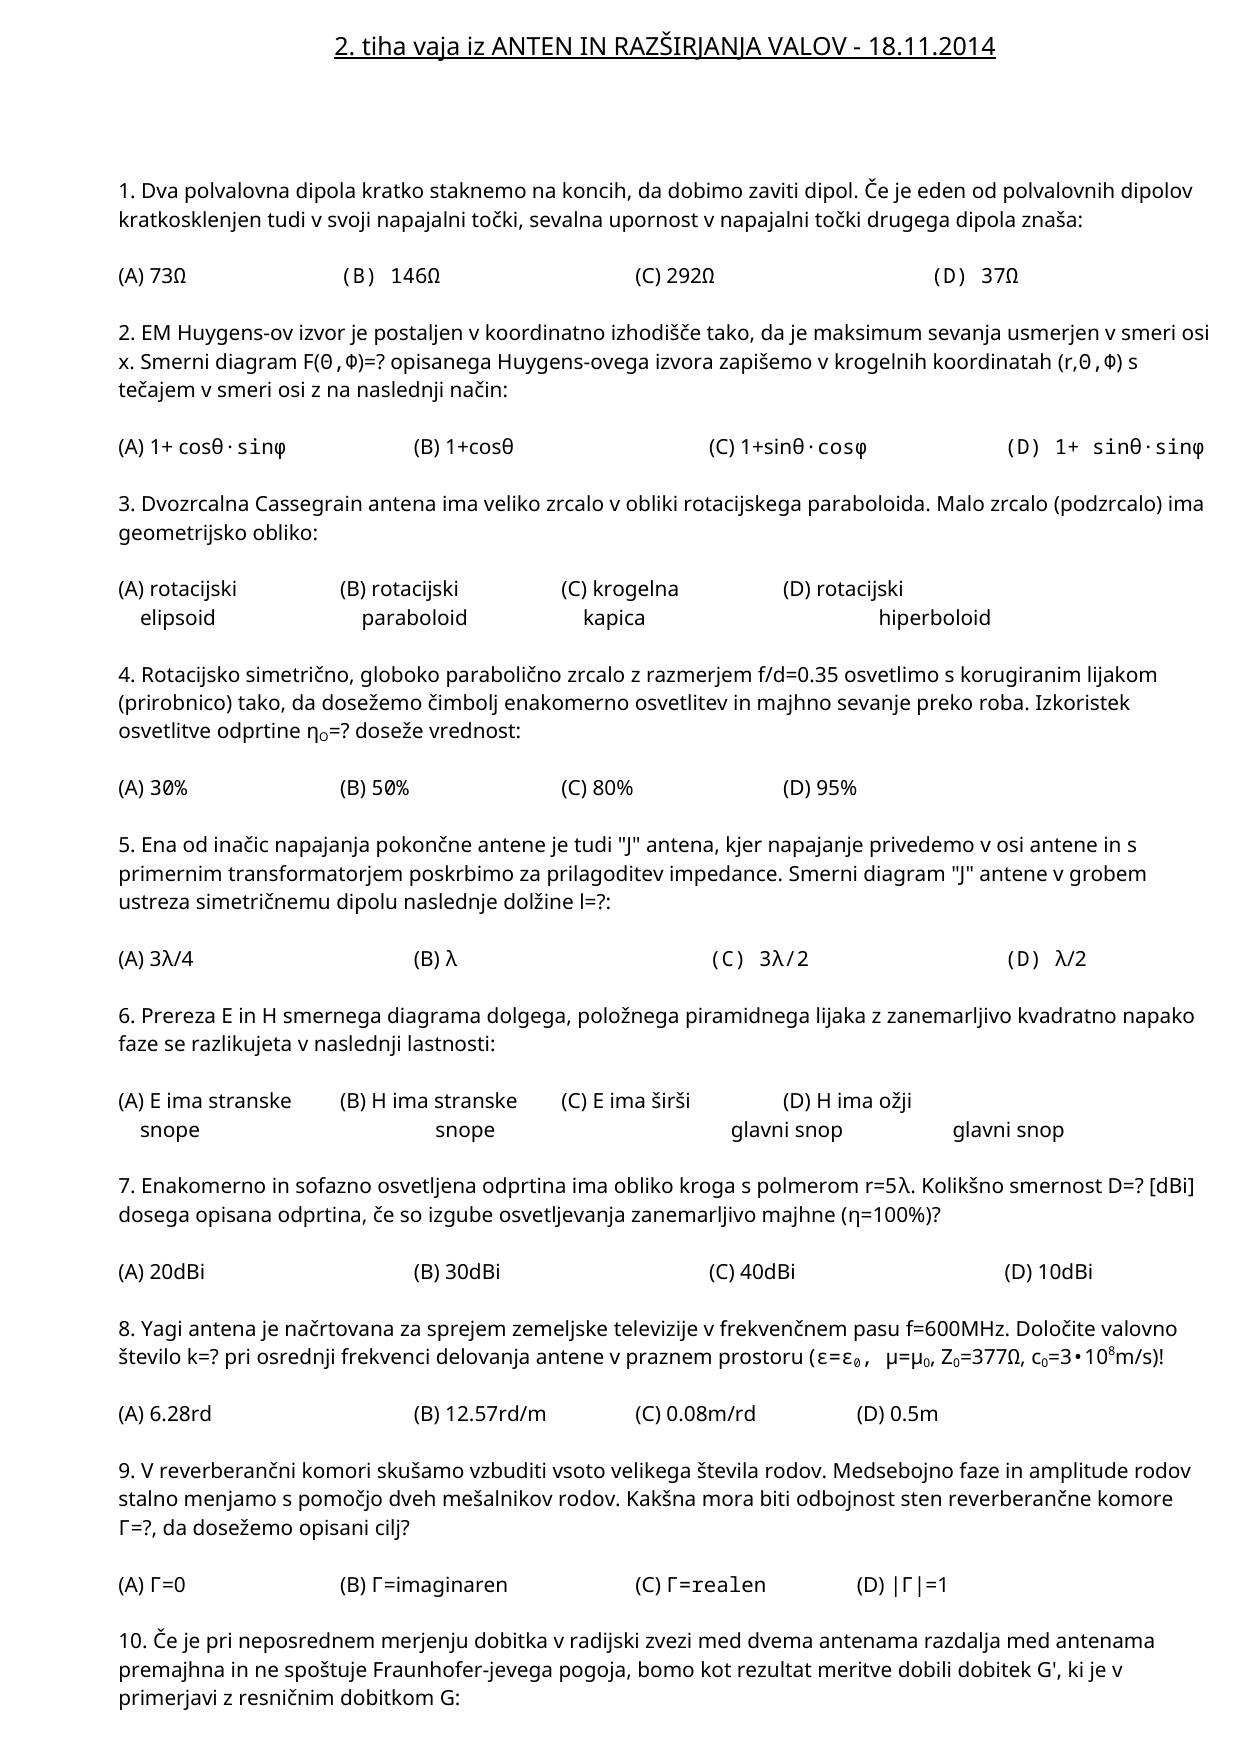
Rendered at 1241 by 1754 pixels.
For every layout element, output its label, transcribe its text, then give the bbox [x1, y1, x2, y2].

text 2. tiha vaja iz ANTEN IN RAZŠIRJANJA VALOV - 18.11.2014 [118, 28, 1212, 63]
text 6. Prereza E in H smernega diagrama dolgega, položnega piramidnega lijaka z zanemarljivo kvadratno napako faze se razlikujeta v naslednji lastnosti: [118, 1001, 1212, 1058]
text 10. Če je pri neposrednem merjenju dobitka v radijski zvezi med dvema antenama razdalja med antenama premajhna in ne spoštuje Fraunhofer-jevega pogoja, bomo kot rezultat meritve dobili dobitek G', ki je v primerjavi z resničnim dobitkom G: [118, 1627, 1212, 1712]
text 7. Enakomerno in sofazno osvetljena odprtina ima obliko kroga s polmerom r=5λ. Kolikšno smernost D=? [dBi] dosega opisana odprtina, če so izgube osvetljevanja zanemarljivo majhne (η=100%)? [118, 1172, 1212, 1228]
text (A) 6.28rd (B) 12.57rd/m (C) 0.08m/rd (D) 0.5m [118, 1399, 1212, 1428]
text 9. V reverberančni komori skušamo vzbuditi vsoto velikega števila rodov. Medsebojno faze in amplitude rodov stalno menjamo s pomočjo dveh mešalnikov rodov. Kakšna mora biti odbojnost sten reverberančne komore Γ=?, da dosežemo opisani cilj? [118, 1456, 1212, 1541]
text (A) E ima stranske (B) H ima stranske (C) E ima širši (D) H ima ožji [118, 1086, 1212, 1115]
text 1. Dva polvalovna dipola kratko staknemo na koncih, da dobimo zaviti dipol. Če je eden od polvalovnih dipolov kratkosklenjen tudi v svoji napajalni točki, sevalna upornost v napajalni točki drugega dipola znaša: [118, 176, 1212, 233]
text (A) Γ=0 (B) Γ=imaginaren (C) Γ=realen (D) |Γ|=1 [118, 1570, 1212, 1598]
text (A) rotacijski (B) rotacijski (C) krogelna (D) rotacijski [118, 574, 1212, 603]
text 5. Ena od inačic napajanja pokončne antene je tudi "J" antena, kjer napajanje privedemo v osi antene in s primernim transformatorjem poskrbimo za prilagoditev impedance. Smerni diagram "J" antene v grobem ustreza simetričnemu dipolu naslednje dolžine l=?: [118, 830, 1212, 916]
text (A) 3λ/4 (B) λ (C) 3λ/2 (D) λ/2 [118, 944, 1212, 973]
text 3. Dvozrcalna Cassegrain antena ima veliko zrcalo v obliki rotacijskega paraboloida. Malo zrcalo (podzrcalo) ima geometrijsko obliko: [118, 489, 1212, 546]
text 4. Rotacijsko simetrično, globoko parabolično zrcalo z razmerjem f/d=0.35 osvetlimo s korugiranim lijakom (prirobnico) tako, da dosežemo čimbolj enakomerno osvetlitev in majhno sevanje preko roba. Izkoristek osvetlitve odprtine ηO=? doseže vrednost: [118, 660, 1212, 745]
text (A) 20dBi (B) 30dBi (C) 40dBi (D) 10dBi [118, 1257, 1212, 1285]
text 8. Yagi antena je načrtovana za sprejem zemeljske televizije v frekvenčnem pasu f=600MHz. Določite valovno število k=? pri osrednji frekvenci delovanja antene v praznem prostoru (ε=ε0, μ=μ0, Z0=377Ω, c0=3•108m/s)! [118, 1314, 1212, 1371]
text 2. EM Huygens-ov izvor je postaljen v koordinatno izhodišče tako, da je maksimum sevanja usmerjen v smeri osi x. Smerni diagram F(Θ,Φ)=? opisanega Huygens-ovega izvora zapišemo v krogelnih koordinatah (r,Θ,Φ) s tečajem v smeri osi z na naslednji način: [118, 318, 1212, 404]
text elipsoid paraboloid kapica hiperboloid [118, 603, 1212, 631]
text snope snope glavni snop glavni snop [118, 1115, 1212, 1143]
text (A) 30% (B) 50% (C) 80% (D) 95% [118, 773, 1212, 802]
text (A) 1+ cosθ∙sinφ (B) 1+cosθ (C) 1+sinθ∙cosφ (D) 1+ sinθ∙sinφ [118, 432, 1212, 461]
text (A) 73Ω (B) 146Ω (C) 292Ω (D) 37Ω [118, 262, 1212, 290]
